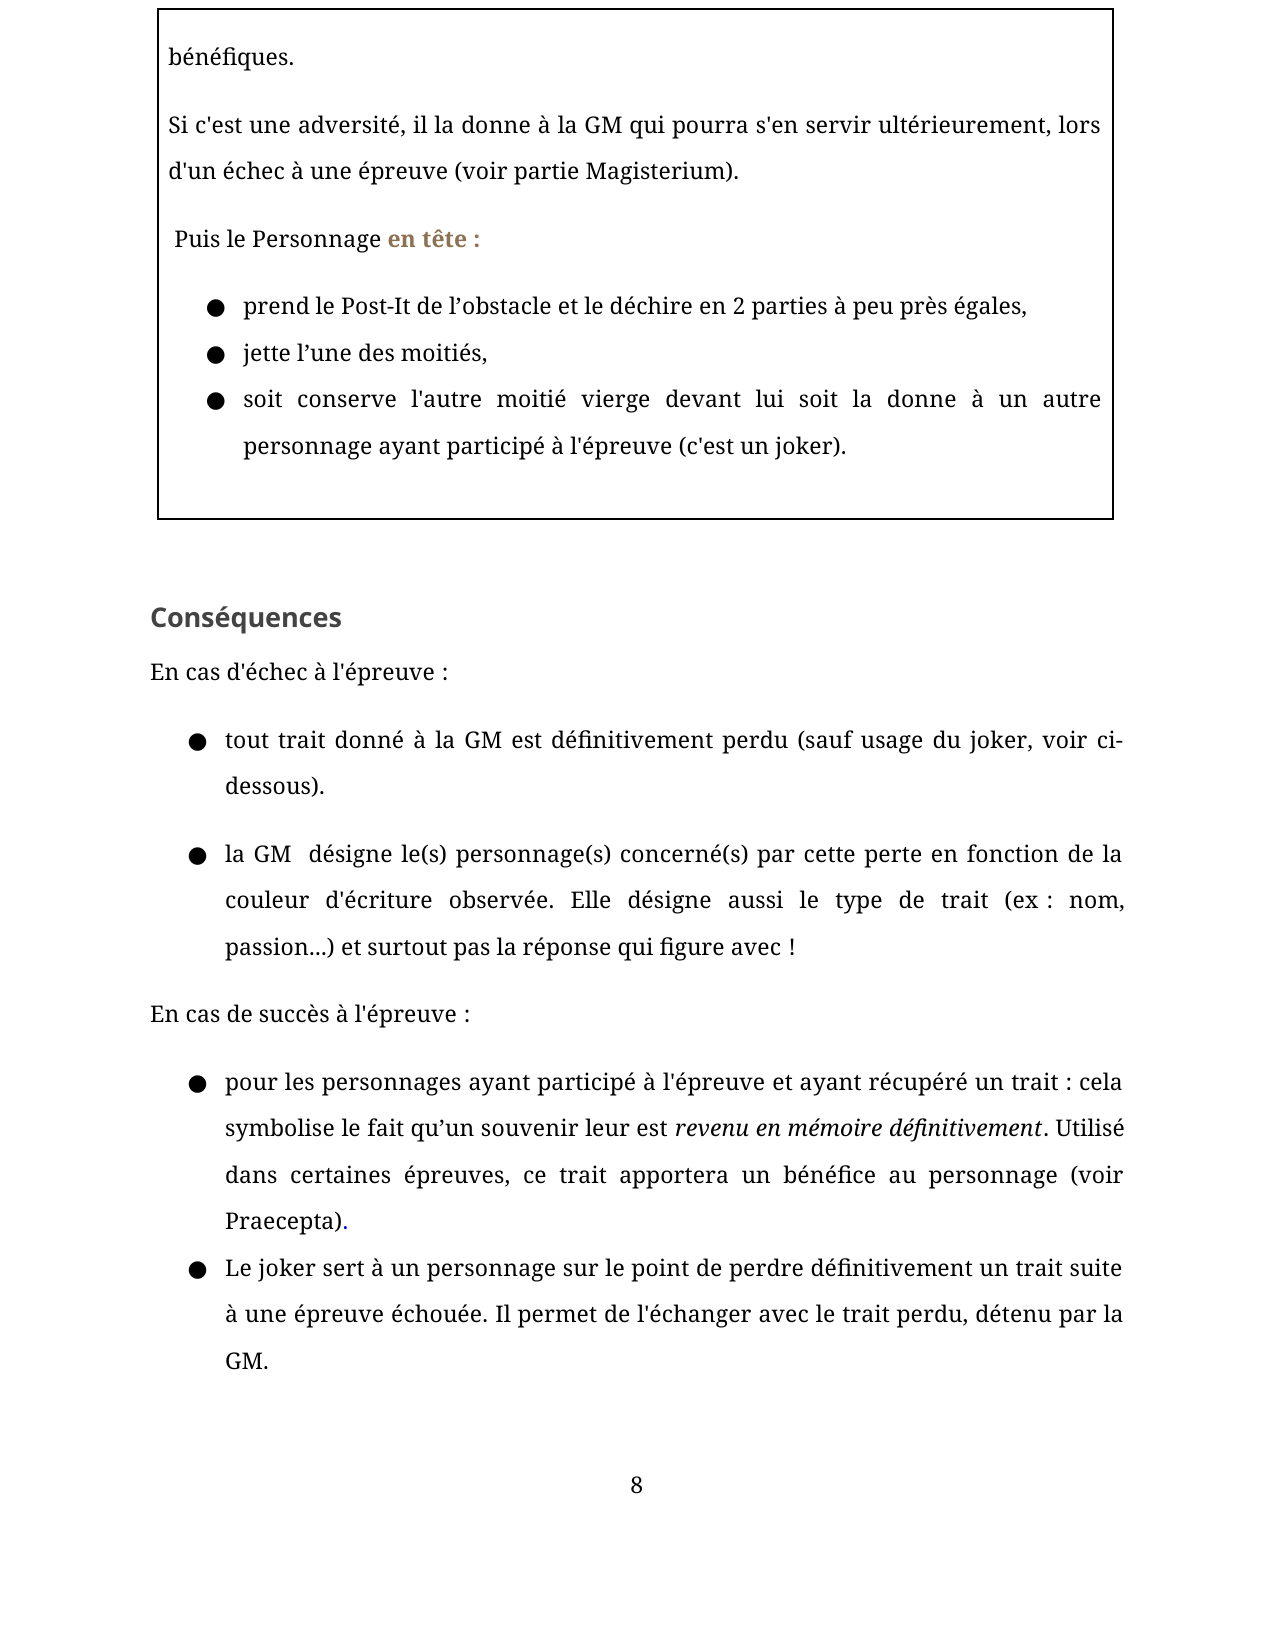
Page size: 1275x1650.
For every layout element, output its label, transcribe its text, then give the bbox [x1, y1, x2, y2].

text En cas de succès à l'épreuve : [150, 998, 1125, 1029]
list Le joker sert à un personnage sur le point de perdre définitivement un trait suite à une épreuve échouée. Il permet de l'échanger avec le trait perdu, détenu par la GM. [187, 1252, 1125, 1376]
subtitle Conséquences [150, 598, 1125, 635]
table_header bénéfiques. Si c'est une adversité, il la donne à la GM qui pourra s'en servir ultérieurement, lors d'un échec à une épreuve (voir partie Magisterium). Puis le Personnage en tête : prend le Post-It de l’obstacle et le déchire en 2 parties à peu près égales, jette l’une des moitiés, soit conserve l'autre moitié vierge devant lui soit la donne à un autre personnage ayant participé à l'épreuve (c'est un joker). [159, 10, 1112, 518]
list pour les personnages ayant participé à l'épreuve et ayant récupéré un trait : cela symbolise le fait qu’un souvenir leur est revenu en mémoire définitivement. Utilisé dans certaines épreuves, ce trait apportera un bénéfice au personnage (voir Praecepta). [187, 1065, 1125, 1236]
list tout trait donné à la GM est définitivement perdu (sauf usage du joker, voir ci-dessous). [187, 723, 1125, 801]
list la GM désigne le(s) personnage(s) concerné(s) par cette perte en fonction de la couleur d'écriture observée. Elle désigne aussi le type de trait (ex : nom, passion...) et surtout pas la réponse qui figure avec ! [187, 837, 1125, 962]
text En cas d'échec à l'épreuve : [150, 656, 1125, 687]
